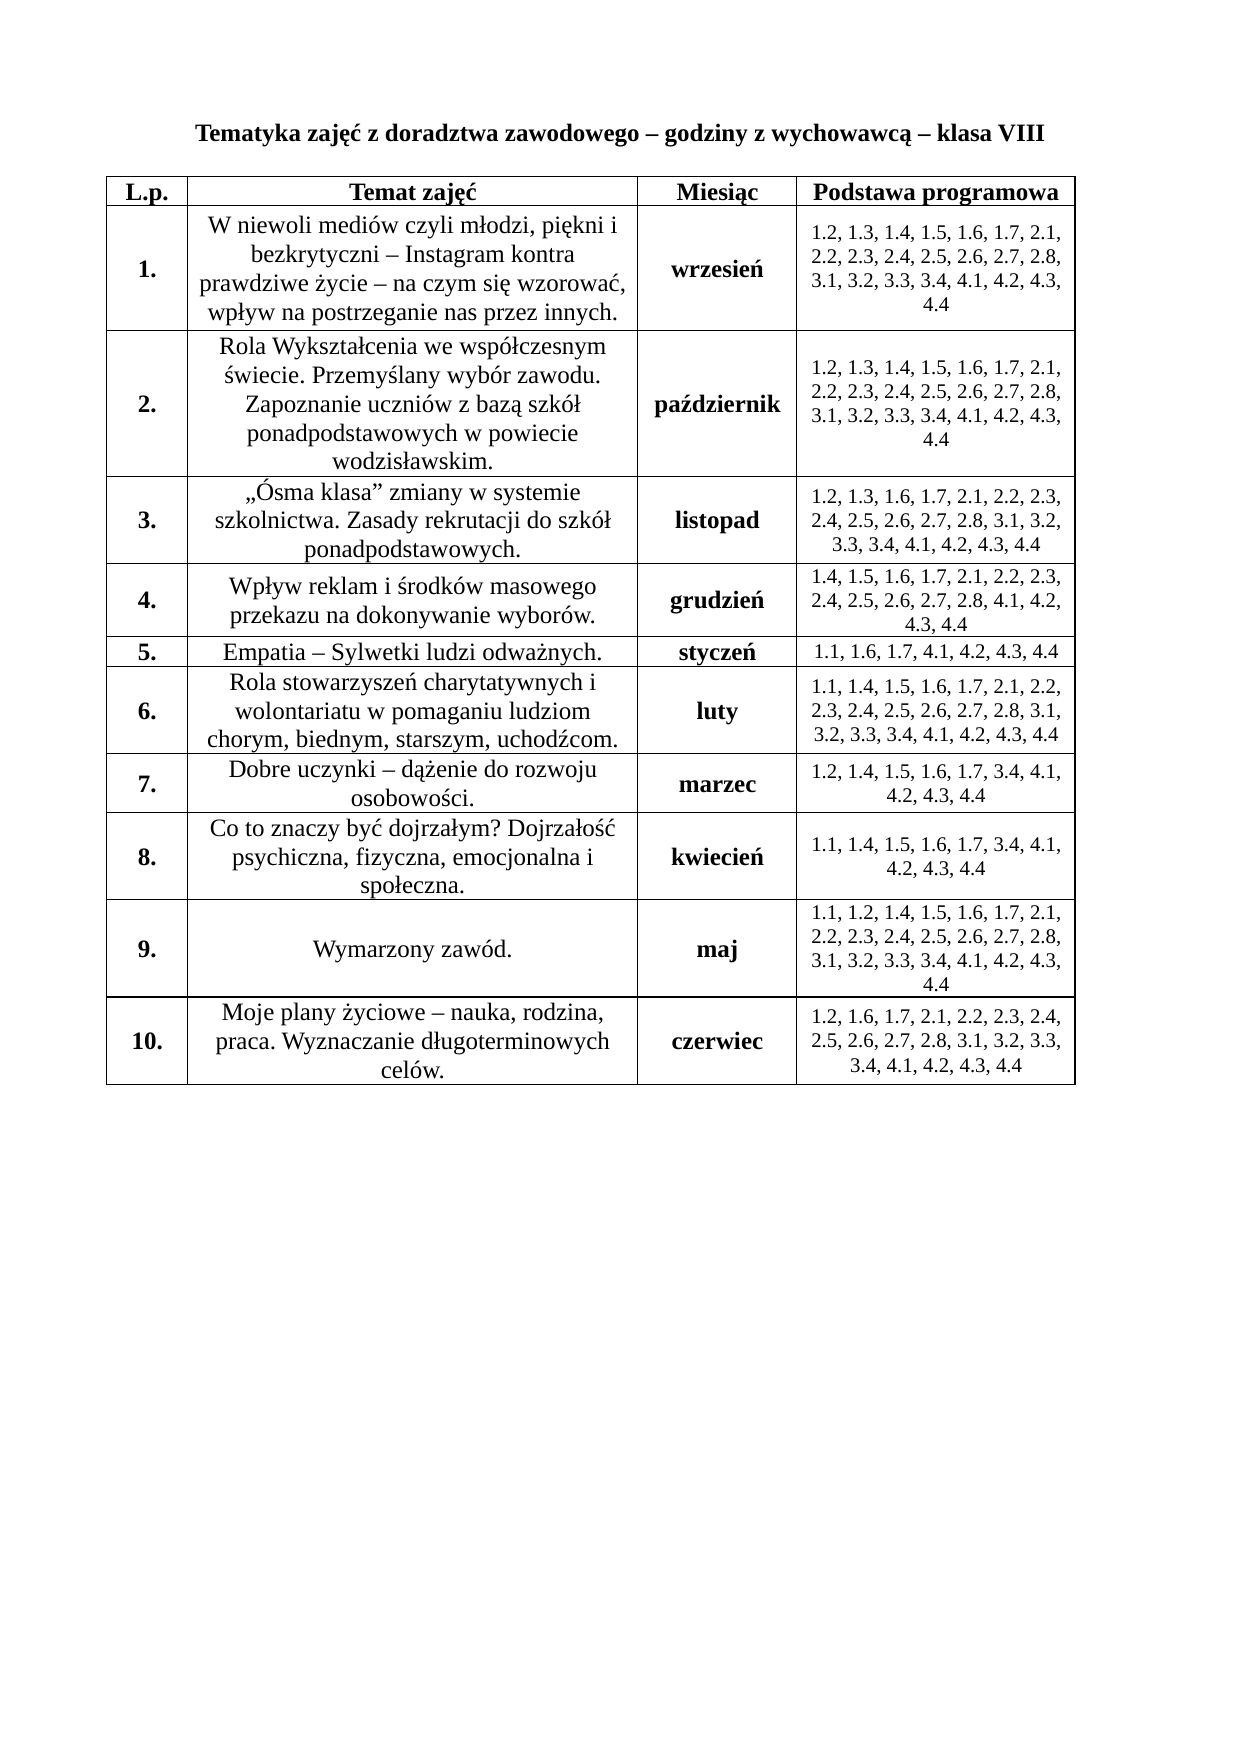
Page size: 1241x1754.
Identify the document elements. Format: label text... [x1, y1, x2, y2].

table_cell Co to znaczy być dojrzałym? Dojrzałość psychiczna, fizyczna, emocjonalna i społeczna. [188, 813, 637, 899]
table_cell 9. [107, 900, 187, 996]
table_cell luty [638, 667, 796, 753]
table_cell 7. [107, 754, 187, 812]
table_cell listopad [638, 477, 796, 563]
table_cell 2. [107, 331, 187, 476]
table_cell 1.2, 1.3, 1.6, 1.7, 2.1, 2.2, 2.3, 2.4, 2.5, 2.6, 2.7, 2.8, 3.1, 3.2, 3.3, 3.4, 4.1, 4.2, 4.3, 4.4 [797, 477, 1074, 563]
table_cell maj [638, 900, 796, 996]
table_header Podstawa programowa [797, 177, 1074, 205]
table_cell 1.2, 1.3, 1.4, 1.5, 1.6, 1.7, 2.1, 2.2, 2.3, 2.4, 2.5, 2.6, 2.7, 2.8, 3.1, 3.2, 3.3, 3.4, 4.1, 4.2, 4.3, 4.4 [797, 331, 1074, 476]
table_cell Dobre uczynki – dążenie do rozwoju osobowości. [188, 754, 637, 812]
table_cell 3. [107, 477, 187, 563]
table_cell 1.1, 1.4, 1.5, 1.6, 1.7, 3.4, 4.1, 4.2, 4.3, 4.4 [797, 813, 1074, 899]
table_cell 1. [107, 206, 187, 330]
text Tematyka zajęć z doradztwa zawodowego – godziny z wychowawcą – klasa VIII [118, 118, 1122, 147]
table_cell 4. [107, 564, 187, 636]
table_cell Wpływ reklam i środków masowego przekazu na dokonywanie wyborów. [188, 564, 637, 636]
table_header Temat zajęć [188, 177, 637, 205]
table_cell 1.1, 1.6, 1.7, 4.1, 4.2, 4.3, 4.4 [797, 637, 1074, 666]
table_header L.p. [107, 177, 187, 205]
table_cell 1.4, 1.5, 1.6, 1.7, 2.1, 2.2, 2.3, 2.4, 2.5, 2.6, 2.7, 2.8, 4.1, 4.2, 4.3, 4.4 [797, 564, 1074, 636]
table_cell 1.1, 1.4, 1.5, 1.6, 1.7, 2.1, 2.2, 2.3, 2.4, 2.5, 2.6, 2.7, 2.8, 3.1, 3.2, 3.3, 3.4, 4.1, 4.2, 4.3, 4.4 [797, 667, 1074, 753]
table_cell 10. [107, 998, 187, 1084]
table_cell kwiecień [638, 813, 796, 899]
table_cell Moje plany życiowe – nauka, rodzina, praca. Wyznaczanie długoterminowych celów. [188, 998, 637, 1084]
table_cell 6. [107, 667, 187, 753]
table_cell Rola stowarzyszeń charytatywnych i wolontariatu w pomaganiu ludziom chorym, biednym, starszym, uchodźcom. [188, 667, 637, 753]
table_header Miesiąc [638, 177, 796, 205]
table_cell W niewoli mediów czyli młodzi, piękni i bezkrytyczni – Instagram kontra prawdziwe życie – na czym się wzorować, wpływ na postrzeganie nas przez innych. [188, 206, 637, 330]
table_cell Rola Wykształcenia we współczesnym świecie. Przemyślany wybór zawodu. Zapoznanie uczniów z bazą szkół ponadpodstawowych w powiecie wodzisławskim. [188, 331, 637, 476]
table_cell 1.2, 1.3, 1.4, 1.5, 1.6, 1.7, 2.1, 2.2, 2.3, 2.4, 2.5, 2.6, 2.7, 2.8, 3.1, 3.2, 3.3, 3.4, 4.1, 4.2, 4.3, 4.4 [797, 206, 1074, 330]
table_cell Empatia – Sylwetki ludzi odważnych. [188, 637, 637, 666]
table_cell 1.2, 1.4, 1.5, 1.6, 1.7, 3.4, 4.1, 4.2, 4.3, 4.4 [797, 754, 1074, 812]
table_cell wrzesień [638, 206, 796, 330]
table_cell 5. [107, 637, 187, 666]
table_cell grudzień [638, 564, 796, 636]
table_cell 1.2, 1.6, 1.7, 2.1, 2.2, 2.3, 2.4, 2.5, 2.6, 2.7, 2.8, 3.1, 3.2, 3.3, 3.4, 4.1, 4.2, 4.3, 4.4 [797, 998, 1074, 1084]
table_cell marzec [638, 754, 796, 812]
table_cell czerwiec [638, 998, 796, 1084]
table_cell „Ósma klasa” zmiany w systemie szkolnictwa. Zasady rekrutacji do szkół ponadpodstawowych. [188, 477, 637, 563]
table_cell Wymarzony zawód. [188, 900, 637, 996]
table_cell 8. [107, 813, 187, 899]
table_cell październik [638, 331, 796, 476]
table_cell styczeń [638, 637, 796, 666]
table_cell 1.1, 1.2, 1.4, 1.5, 1.6, 1.7, 2.1, 2.2, 2.3, 2.4, 2.5, 2.6, 2.7, 2.8, 3.1, 3.2, 3.3, 3.4, 4.1, 4.2, 4.3, 4.4 [797, 900, 1074, 996]
